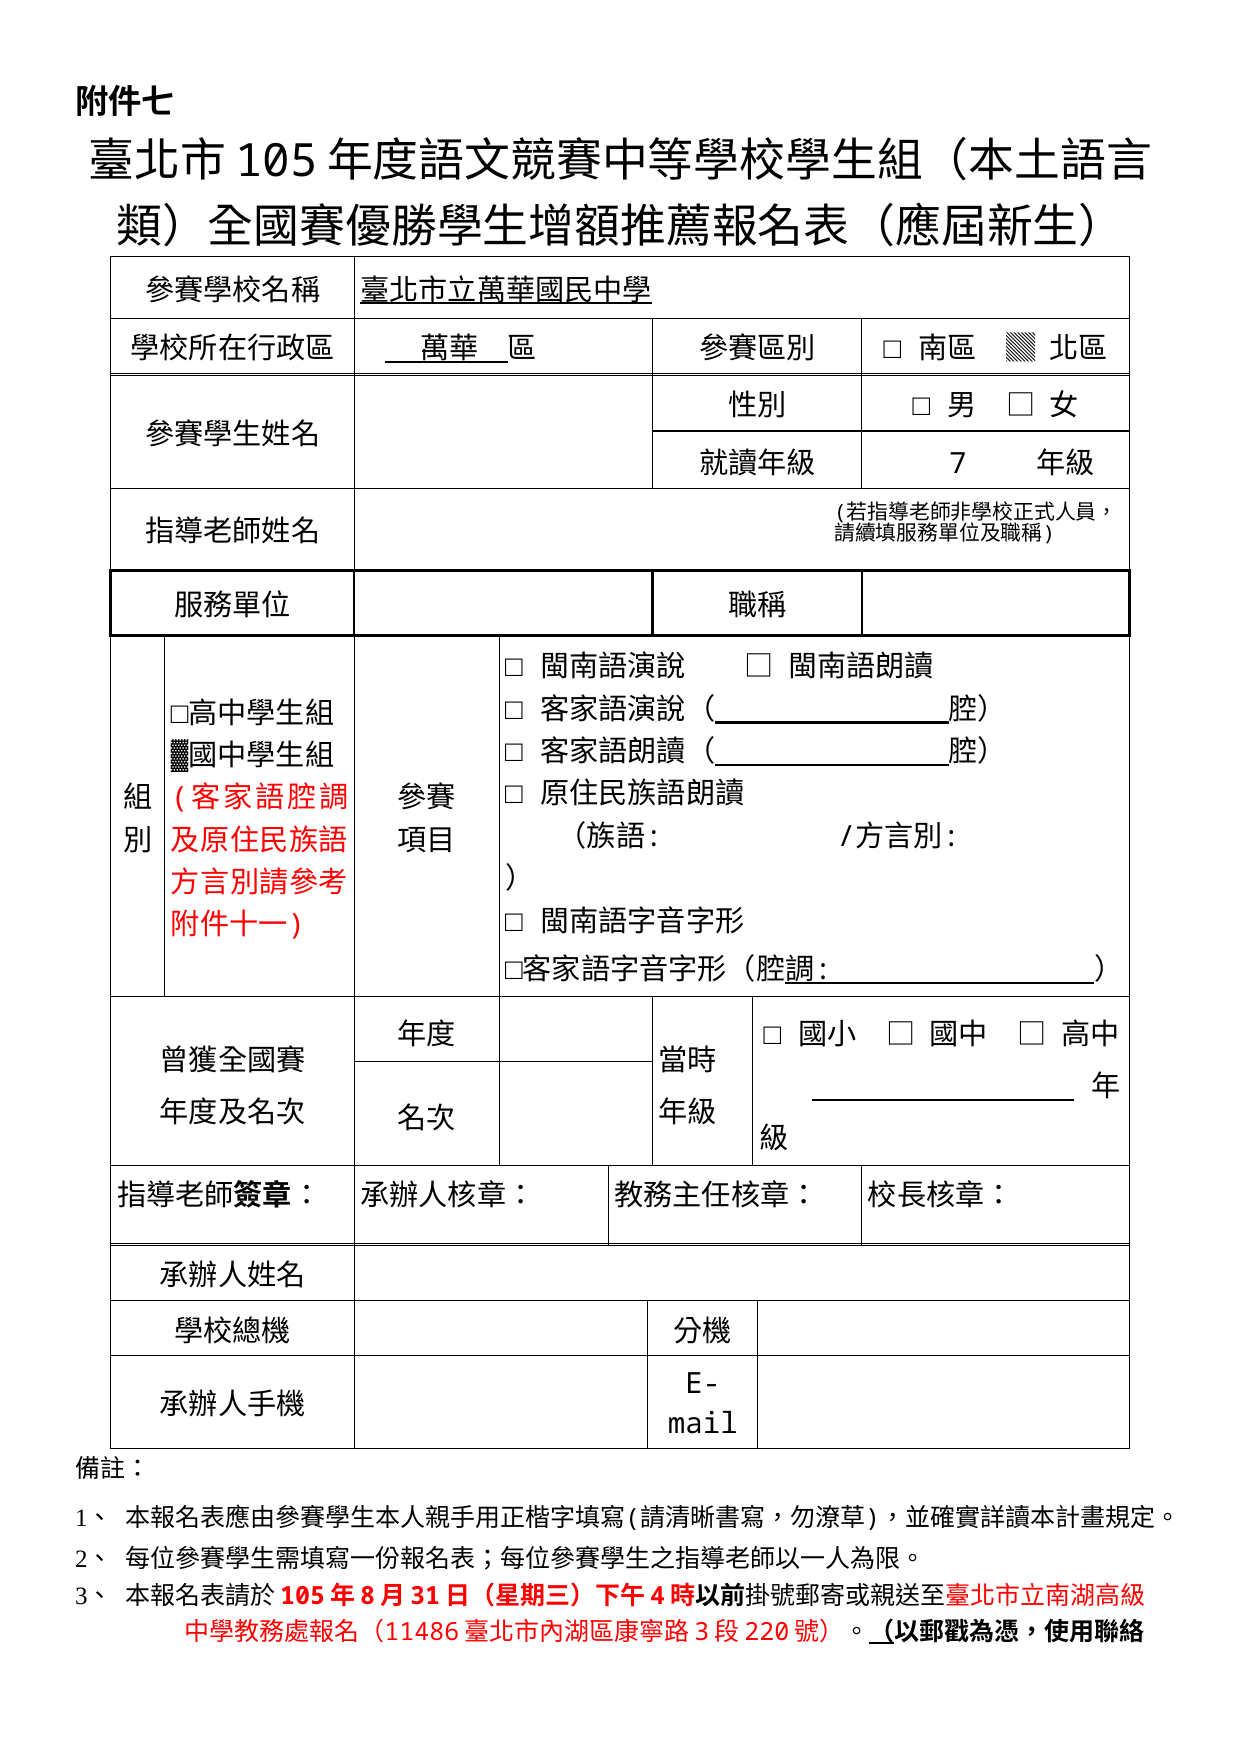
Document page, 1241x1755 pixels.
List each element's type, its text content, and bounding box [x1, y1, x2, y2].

table_cell [500, 997, 652, 1061]
table_cell □ 南區 ▓ 北區 [862, 319, 1129, 373]
table_cell 服務單位 [112, 572, 353, 634]
table_cell 參賽區別 [653, 319, 861, 373]
table_cell [355, 1356, 647, 1448]
table_cell 教務主任核章： [609, 1166, 861, 1243]
table_cell 萬華 區 [355, 319, 652, 373]
table_cell 名次 [355, 1062, 499, 1165]
table_cell 分機 [648, 1301, 757, 1355]
table_cell [863, 572, 1128, 634]
table_cell 性別 [653, 376, 861, 430]
table_cell 承辦人姓名 [111, 1246, 354, 1300]
table_cell 年度 [355, 997, 499, 1061]
table_cell 參賽學生姓名 [111, 376, 354, 487]
table_cell [758, 1356, 1129, 1448]
table_cell □ 男 □ 女 [862, 376, 1129, 430]
table_cell 承辦人核章： [355, 1166, 608, 1243]
table_cell 當時 年級 [653, 997, 752, 1165]
table_cell 學校總機 [111, 1301, 354, 1355]
table_cell □高中學生組 ▓國中學生組 (客家語腔調及原住民族語方言別請參考附件十一) [165, 637, 354, 996]
table_cell E-mail [648, 1356, 757, 1448]
table_cell 指導老師姓名 [111, 489, 354, 569]
table_cell 職稱 [654, 572, 861, 634]
list 每位參賽學生需填寫一份報名表；每位參賽學生之指導老師以一人為限。 [75, 1539, 1165, 1575]
list 本報名表請於105年8月31日（星期三）下午4時以前掛號郵寄或親送至臺北市立南湖高級中學教務處報名（11486臺北市內湖區康寧路3段220號）。（以郵戳為憑，使用聯絡 [75, 1575, 1165, 1648]
text 備註： [75, 1449, 1165, 1485]
table_cell 學校所在行政區 [111, 319, 354, 373]
table_header 臺北市立萬華國民中學 [355, 257, 1129, 317]
list 本報名表應由參賽學生本人親手用正楷字填寫(請清晰書寫，勿潦草)，並確實詳讀本計畫規定。 [75, 1497, 1165, 1534]
text 附件七 [75, 75, 1165, 123]
table_cell [355, 572, 651, 634]
table_cell 曾獲全國賽 年度及名次 [111, 997, 354, 1165]
table_cell 承辦人手機 [111, 1356, 354, 1448]
table_cell 就讀年級 [653, 432, 861, 487]
table_cell [758, 1301, 1129, 1355]
table_cell [355, 1246, 1129, 1300]
table_cell 組別 [111, 637, 164, 996]
table_cell □ 國小 □ 國中 □ 高中 年級 [753, 997, 1129, 1165]
table_header 參賽學校名稱 [111, 257, 354, 317]
table_cell [355, 376, 652, 487]
table_cell 7 年級 [862, 432, 1129, 487]
table_cell [355, 1301, 647, 1355]
table_cell 校長核章： [862, 1166, 1129, 1243]
table_cell □ 閩南語演說 □ 閩南語朗讀 □ 客家語演說（ 腔） □ 客家語朗讀（ 腔） □ 原住民族語朗讀 （族語: /方言別: ） □ 閩南語字音字形 □客家語字音字形（腔調: ） [500, 637, 1129, 996]
table_cell 指導老師簽章： [111, 1166, 354, 1243]
table_cell [355, 489, 1129, 569]
text 臺北市105年度語文競賽中等學校學生組（本土語言類）全國賽優勝學生增額推薦報名表（應屆新生） [75, 123, 1165, 256]
table_cell 參賽 項目 [355, 637, 499, 996]
table_cell [500, 1062, 652, 1165]
